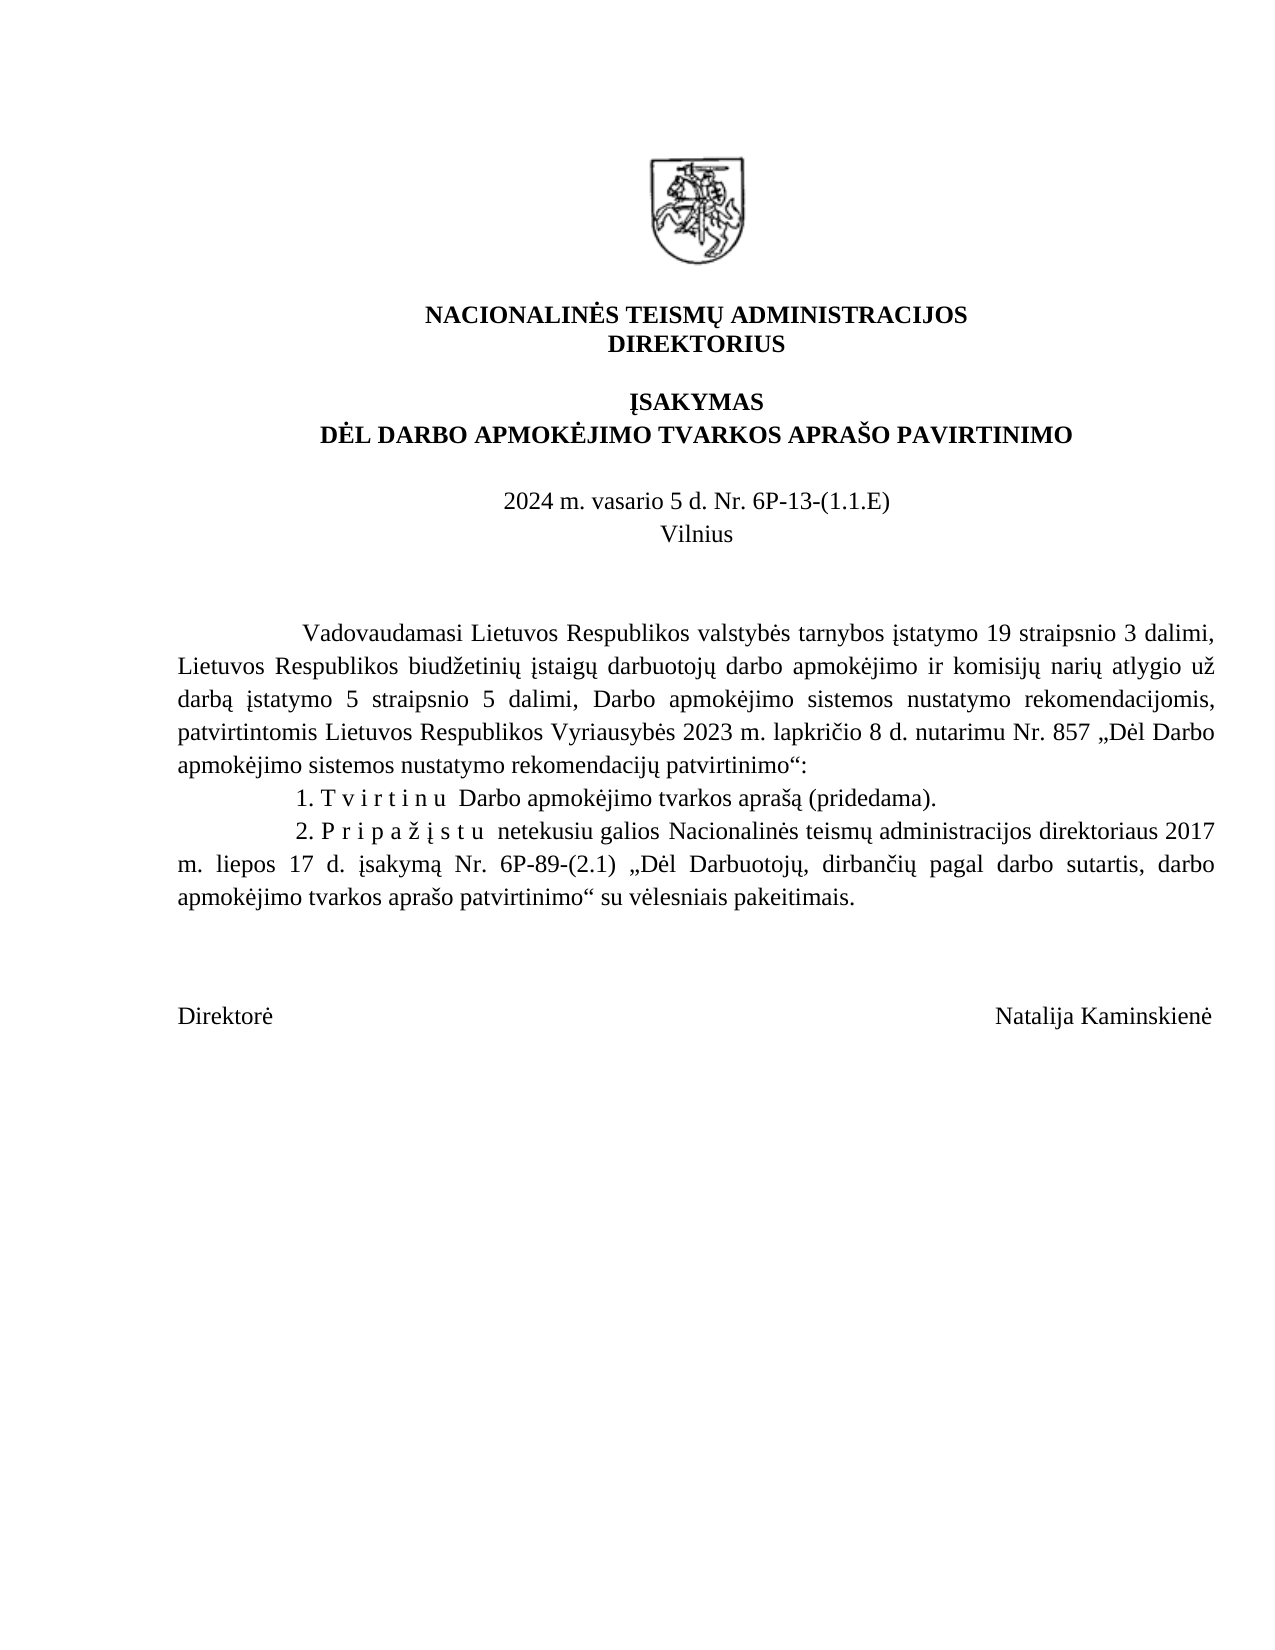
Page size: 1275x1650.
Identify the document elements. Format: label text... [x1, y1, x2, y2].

text Direktorė Natalija Kaminskienė [177, 1001, 1216, 1030]
text DIREKTORIUS [295, 329, 1098, 358]
text 1. T v i r t i n u Darbo apmokėjimo tvarkos aprašą (pridedama). [177, 783, 1216, 812]
text Vilnius [177, 519, 1216, 548]
text 2024 m. vasario 5 d. Nr. 6P-13-(1.1.E) [177, 486, 1216, 515]
text Dėl darbo apmokėjimo tvarkos aprašo pavirtinimo [295, 420, 1098, 449]
text ĮSAKYMAS [295, 387, 1098, 416]
text 2. P r i p a ž į s t u netekusiu galios Nacionalinės teismų administracijos direktoriaus 2017 m. liepos 17 d. įsakymą Nr. 6P-89-(2.1) „Dėl Darbuotojų, dirbančių pagal darbo sutartis, darbo apmokėjimo tvarkos aprašo patvirtinimo“ su vėlesniais pakeitimais. [177, 816, 1216, 911]
text Vadovaudamasi Lietuvos Respublikos valstybės tarnybos įstatymo 19 straipsnio 3 dalimi, Lietuvos Respublikos biudžetinių įstaigų darbuotojų darbo apmokėjimo ir komisijų narių atlygio už darbą įstatymo 5 straipsnio 5 dalimi, Darbo apmokėjimo sistemos nustatymo rekomendacijomis, patvirtintomis Lietuvos Respublikos Vyriausybės 2023 m. lapkričio 8 d. nutarimu Nr. 857 „Dėl Darbo apmokėjimo sistemos nustatymo rekomendacijų patvirtinimo“: [177, 618, 1216, 779]
text NACIONALINĖS TEISMŲ ADMINISTRACIJOS [295, 301, 1098, 329]
